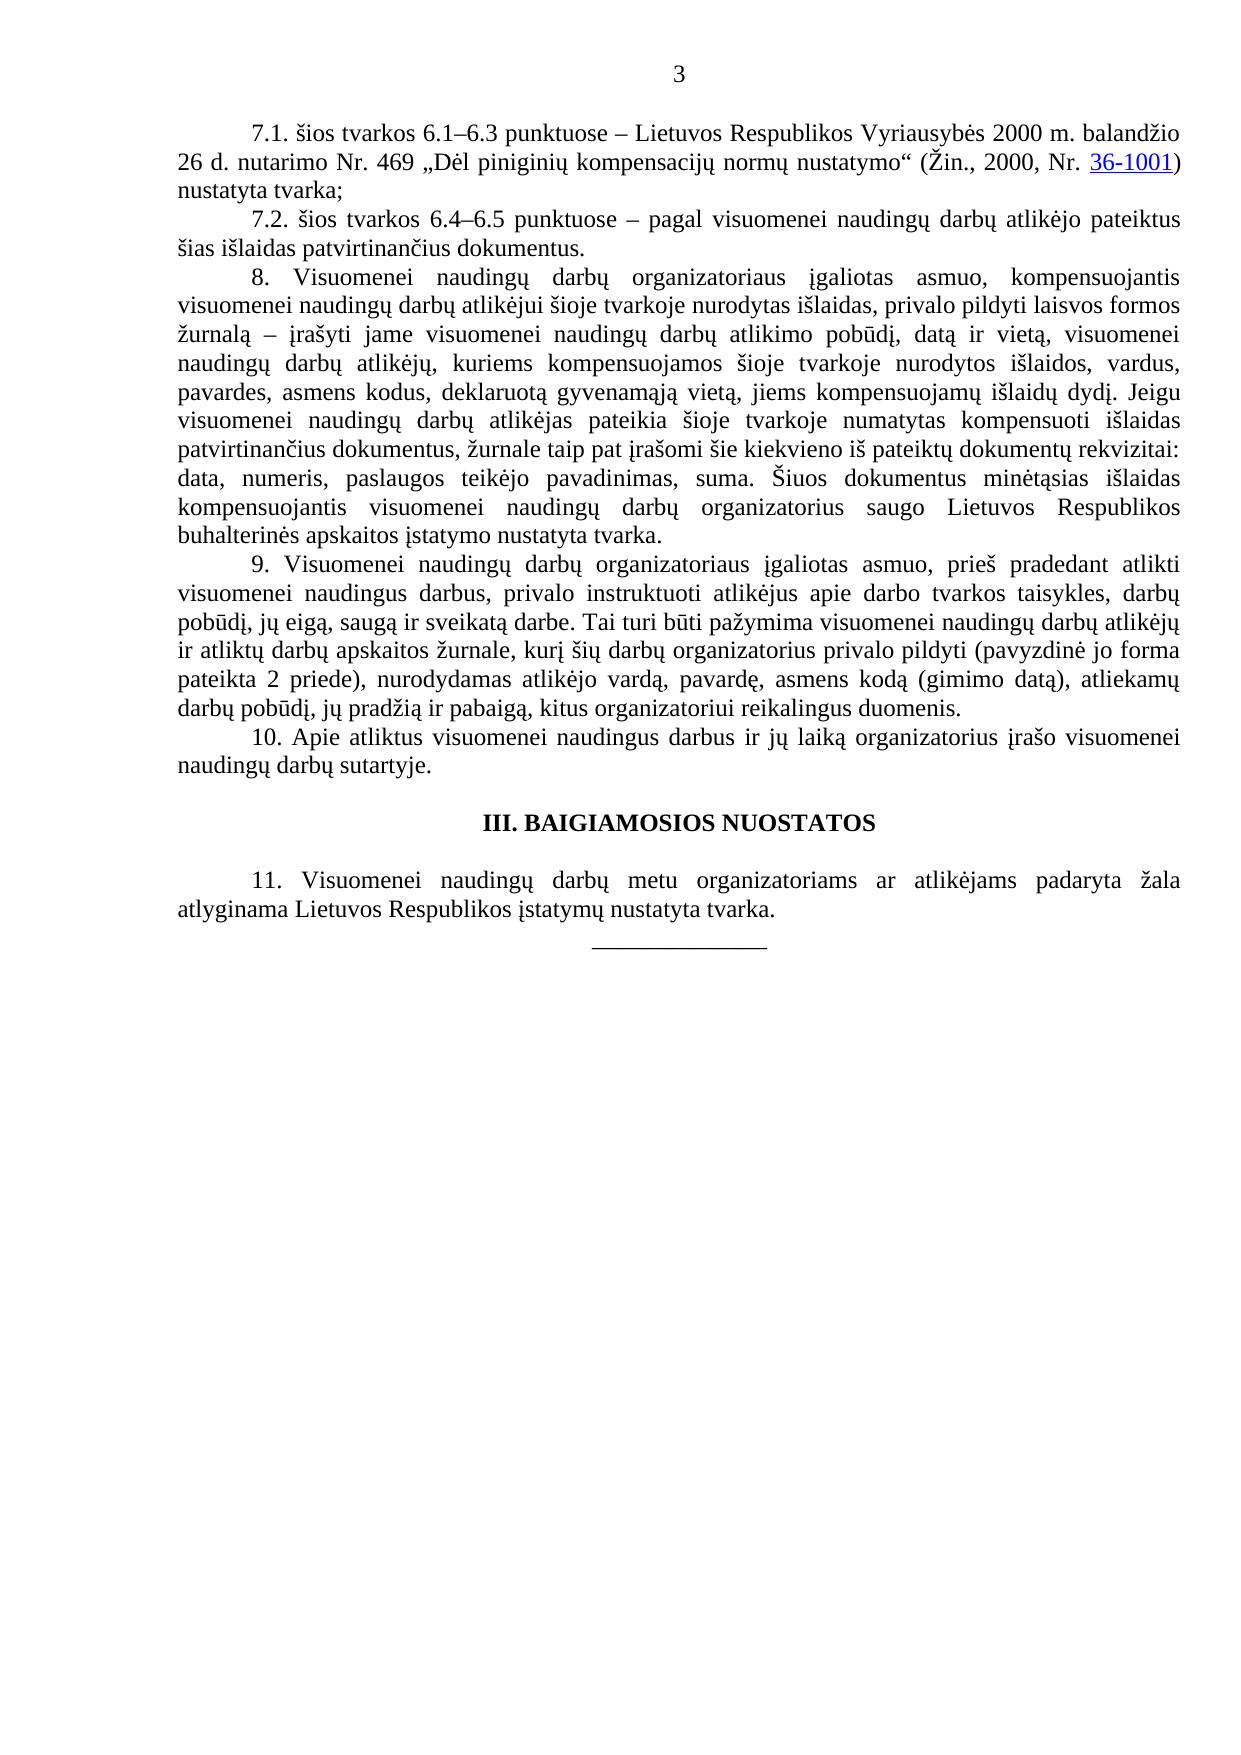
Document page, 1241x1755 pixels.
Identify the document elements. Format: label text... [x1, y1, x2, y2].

text 7.1. šios tvarkos 6.1–6.3 punktuose – Lietuvos Respublikos Vyriausybės 2000 m. balandžio 26 d. nutarimo Nr. 469 „Dėl piniginių kompensacijų normų nustatymo“ (Žin., 2000, Nr. 36-1001) nustatyta tvarka; [177, 118, 1181, 204]
text ______________ [177, 923, 1181, 952]
text 9. Visuomenei naudingų darbų organizatoriaus įgaliotas asmuo, prieš pradedant atlikti visuomenei naudingus darbus, privalo instruktuoti atlikėjus apie darbo tvarkos taisykles, darbų pobūdį, jų eigą, saugą ir sveikatą darbe. Tai turi būti pažymima visuomenei naudingų darbų atlikėjų ir atliktų darbų apskaitos žurnale, kurį šių darbų organizatorius privalo pildyti (pavyzdinė jo forma pateikta 2 priede), nurodydamas atlikėjo vardą, pavardę, asmens kodą (gimimo datą), atliekamų darbų pobūdį, jų pradžią ir pabaigą, kitus organizatoriui reikalingus duomenis. [177, 549, 1181, 722]
text III. BAIGIAMOSIOS NUOSTATOS [177, 808, 1181, 837]
text 10. Apie atliktus visuomenei naudingus darbus ir jų laiką organizatorius įrašo visuomenei naudingų darbų sutartyje. [177, 722, 1181, 779]
text 7.2. šios tvarkos 6.4–6.5 punktuose – pagal visuomenei naudingų darbų atlikėjo pateiktus šias išlaidas patvirtinančius dokumentus. [177, 204, 1181, 262]
text 11. Visuomenei naudingų darbų metu organizatoriams ar atlikėjams padaryta žala atlyginama Lietuvos Respublikos įstatymų nustatyta tvarka. [177, 866, 1181, 923]
text 8. Visuomenei naudingų darbų organizatoriaus įgaliotas asmuo, kompensuojantis visuomenei naudingų darbų atlikėjui šioje tvarkoje nurodytas išlaidas, privalo pildyti laisvos formos žurnalą – įrašyti jame visuomenei naudingų darbų atlikimo pobūdį, datą ir vietą, visuomenei naudingų darbų atlikėjų, kuriems kompensuojamos šioje tvarkoje nurodytos išlaidos, vardus, pavardes, asmens kodus, deklaruotą gyvenamąją vietą, jiems kompensuojamų išlaidų dydį. Jeigu visuomenei naudingų darbų atlikėjas pateikia šioje tvarkoje numatytas kompensuoti išlaidas patvirtinančius dokumentus, žurnale taip pat įrašomi šie kiekvieno iš pateiktų dokumentų rekvizitai: data, numeris, paslaugos teikėjo pavadinimas, suma. Šiuos dokumentus minėtąsias išlaidas kompensuojantis visuomenei naudingų darbų organizatorius saugo Lietuvos Respublikos buhalterinės apskaitos įstatymo nustatyta tvarka. [177, 262, 1181, 549]
